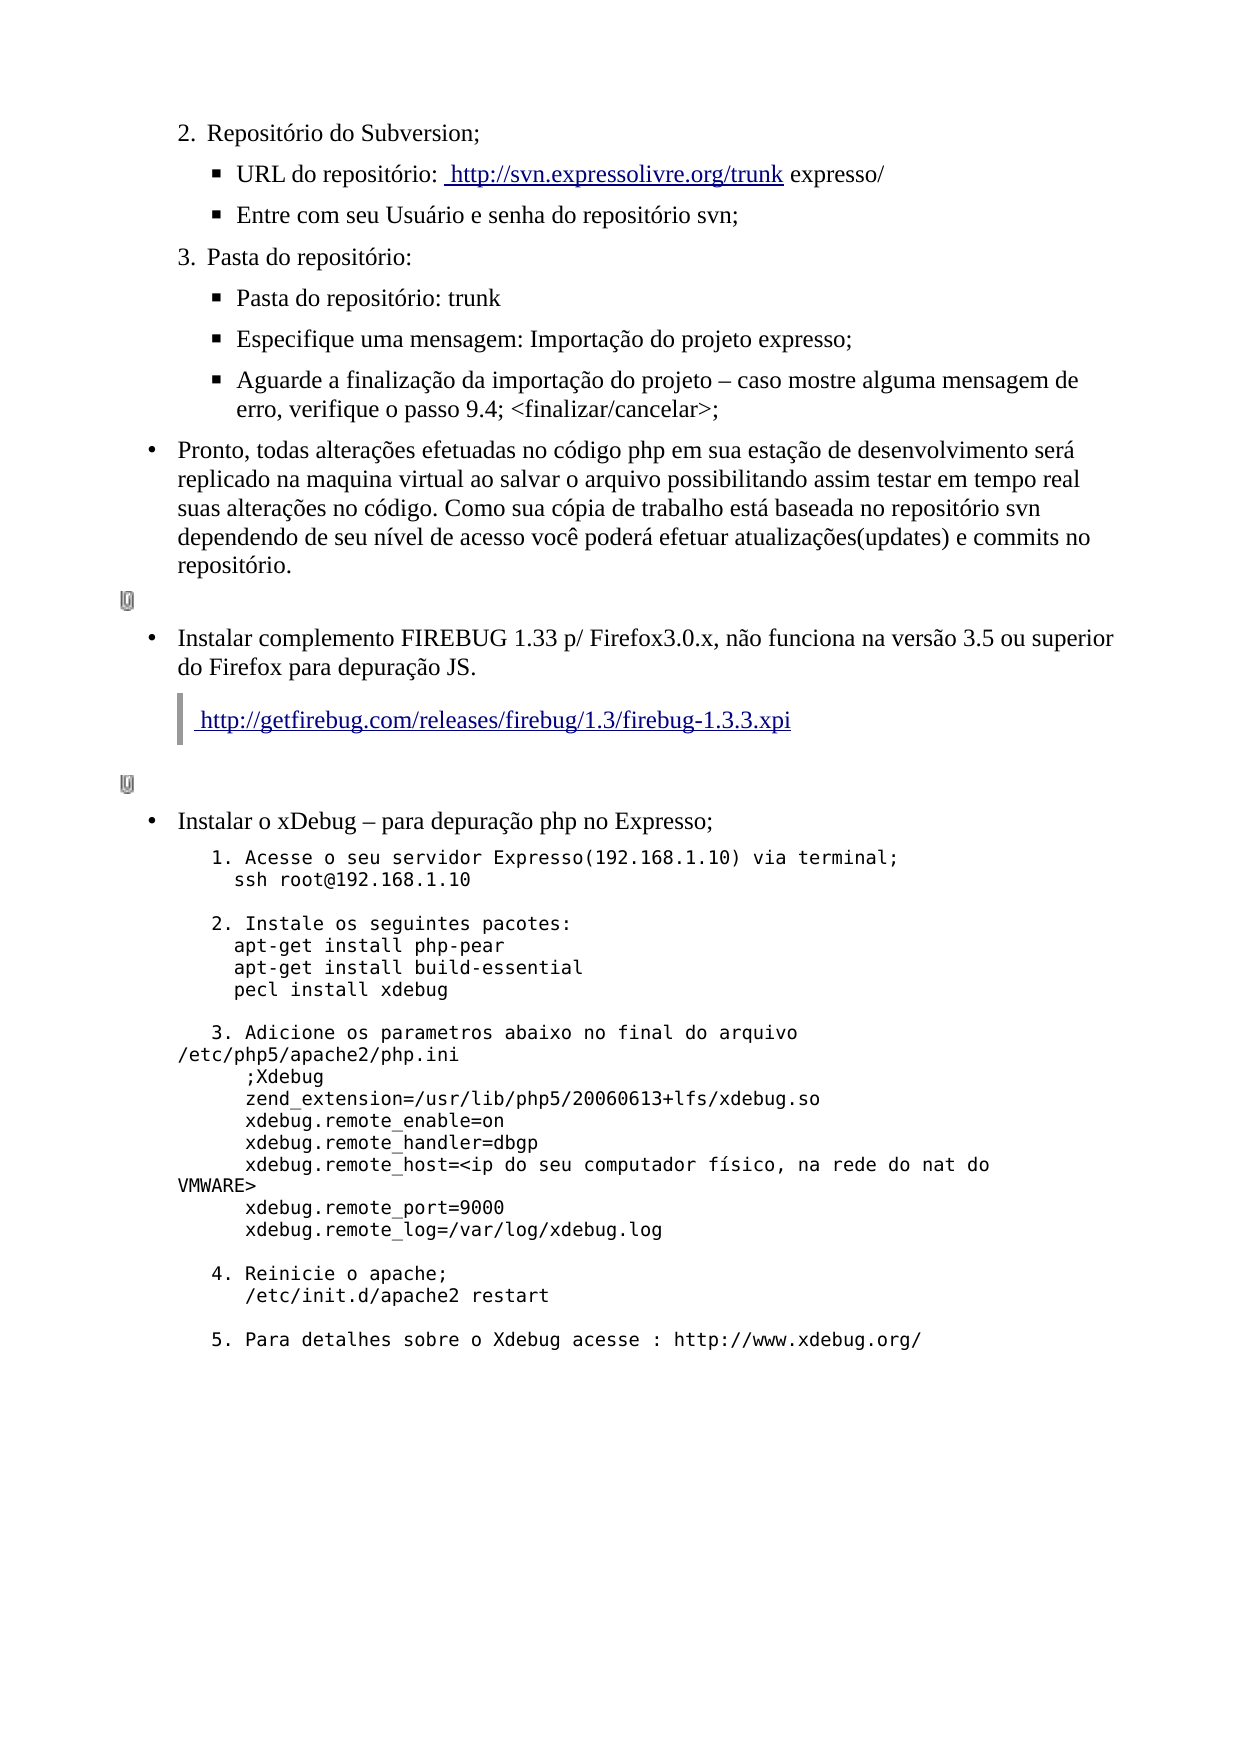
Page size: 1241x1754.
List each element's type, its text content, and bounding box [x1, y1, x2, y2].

list Especifique uma mensagem: Importação do projeto expresso; [207, 324, 1122, 353]
list Instalar o xDebug – para depuração php no Expresso; [148, 806, 1122, 835]
list Entre com seu Usuário e senha do repositório svn; [207, 201, 1122, 229]
list Pasta do repositório: [177, 242, 1122, 271]
list Aguarde a finalização da importação do projeto – caso mostre alguma mensagem de erro, verifique o passo 9.4; <finalizar/cancelar>; [207, 366, 1122, 423]
list Instalar complemento FIREBUG 1.33 p/ Firefox3.0.x, não funciona na versão 3.5 ou superior do Firefox para depuração JS. [148, 623, 1122, 681]
list Repositório do Subversion; [177, 118, 1122, 147]
list URL do repositório: http://svn.expressolivre.org/trunk expresso/ [207, 159, 1122, 188]
text 1. Acesse o seu servidor Expresso(192.168.1.10) via terminal; ssh root@192.168.1.10 2. Instale os seguintes pacotes: apt-get install php-pear apt-get install build-essential pecl install xdebug 3. Adicione os parametros abaixo no final do arquivo /etc/php5/apache2/php.ini ;Xdebug zend_extension=/usr/lib/php5/20060613+lfs/xdebug.so xdebug.remote_enable=on xdebug.remote_handler=dbgp xdebug.remote_host=<ip do seu computador físico, na rede do nat do VMWARE> xdebug.remote_port=9000 xdebug.remote_log=/var/log/xdebug.log 4. Reinicie o apache; /etc/init.d/apache2 restart 5. Para detalhes sobre o Xdebug acesse : http://www.xdebug.org/ [177, 847, 1063, 1372]
list Pronto, todas alterações efetuadas no código php em sua estação de desenvolvimento será replicado na maquina virtual ao salvar o arquivo possibilitando assim testar em tempo real suas alterações no código. Como sua cópia de trabalho está baseada no repositório svn dependendo de seu nível de acesso você poderá efetuar atualizações(updates) e commits no repositório. [148, 436, 1122, 579]
text http://getfirebug.com/releases/firebug/1.3/firebug-1.3.3.xpi [183, 693, 1063, 745]
list Pasta do repositório: trunk [207, 283, 1122, 312]
